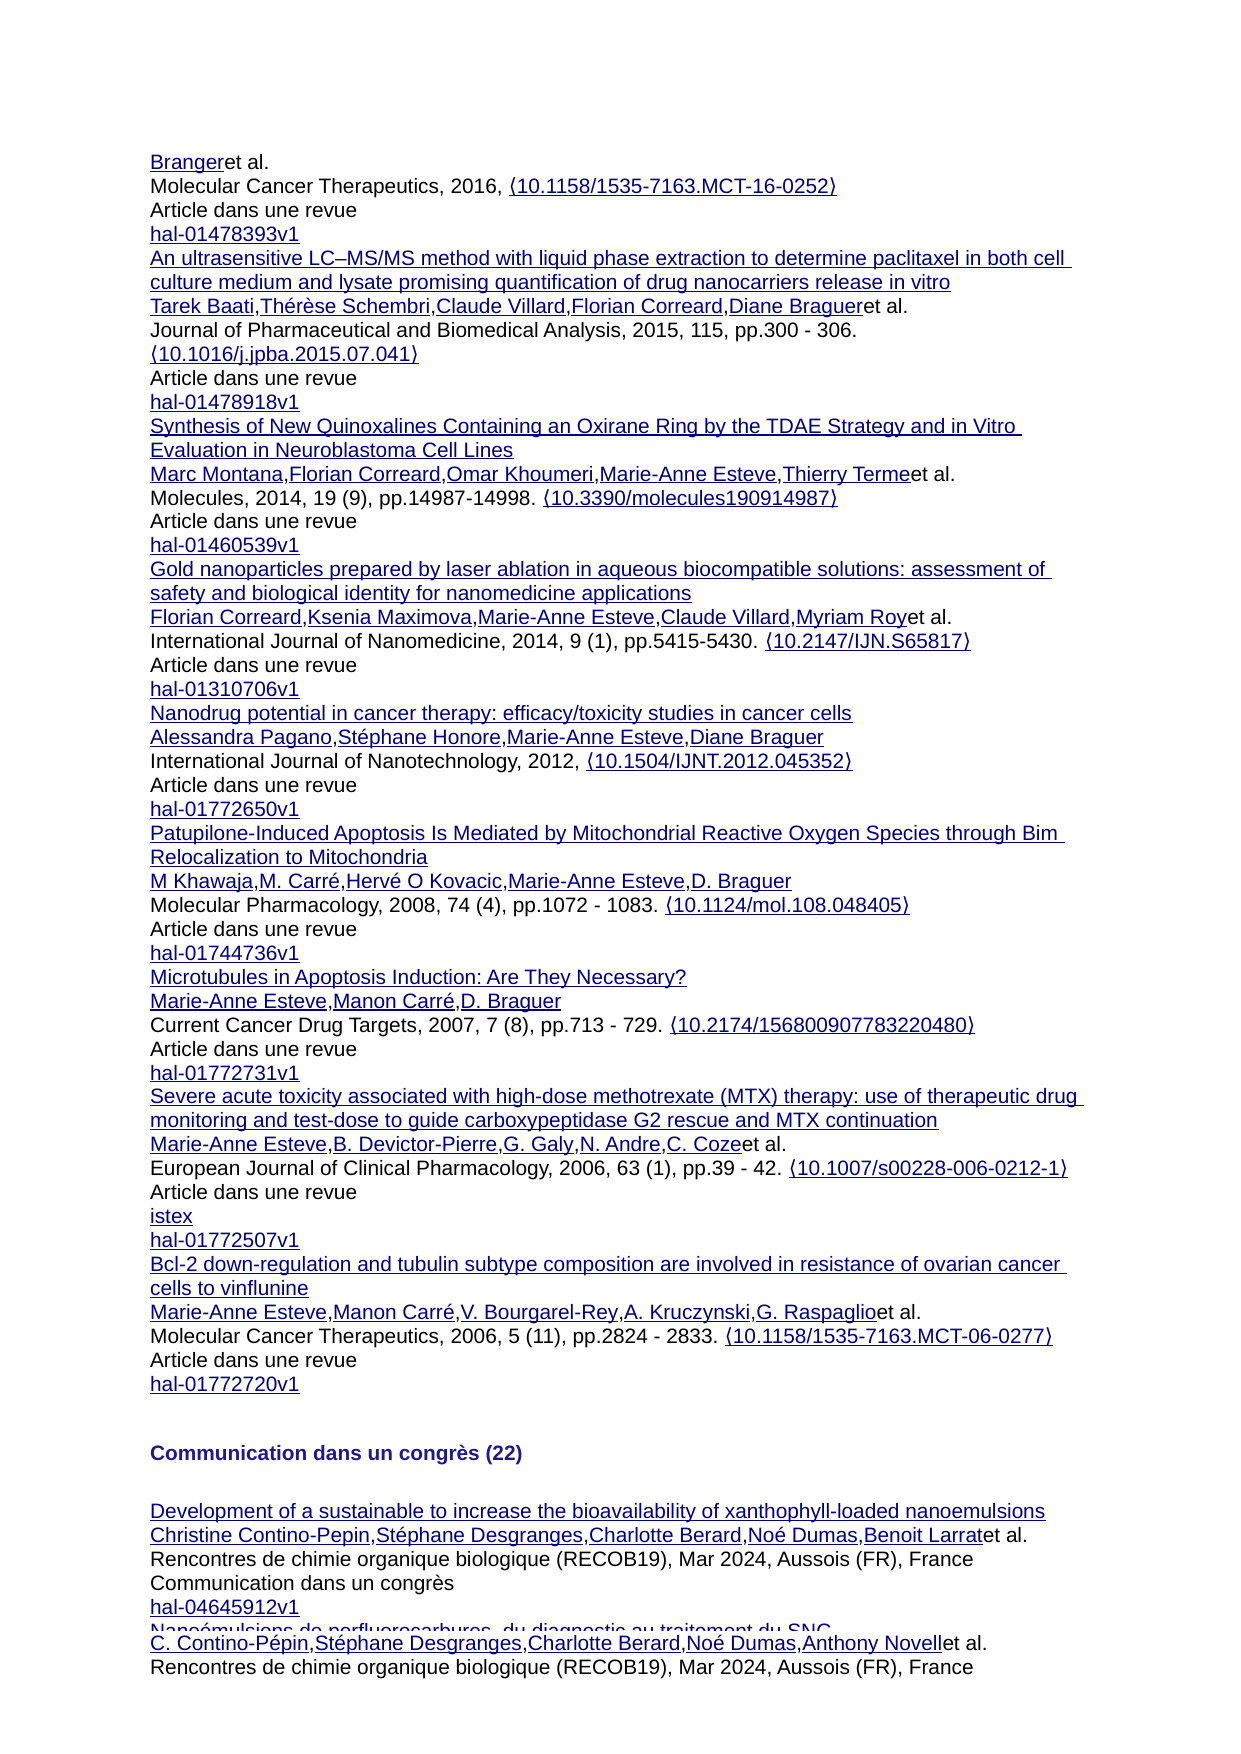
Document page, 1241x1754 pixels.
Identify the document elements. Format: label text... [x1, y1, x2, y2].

table_cell An ultrasensitive LC–MS/MS method with liquid phase extraction to determine paclitaxel in both cell culture medium and lysate promising quantification of drug nanocarriers release in vitro Tarek Baati,Thérèse Schembri,Claude Villard,Florian Correard,Diane Bragueret al. Journal of Pharmaceutical and Biomedical Analysis, 2015, 115, pp.300 - 306. ⟨10.1016/j.jpba.2015.07.041⟩ Article dans une revue hal-01478918v1 [150, 246, 1090, 413]
table_cell Nanodrug potential in cancer therapy: efficacy/toxicity studies in cancer cells Alessandra Pagano,Stéphane Honore,Marie-Anne Esteve,Diane Braguer International Journal of Nanotechnology, 2012, ⟨10.1504/IJNT.2012.045352⟩ Article dans une revue hal-01772650v1 [150, 701, 1090, 821]
table_header Development of a sustainable to increase the bioavailability of xanthophyll-loaded nanoemulsions Christine Contino-Pepin,Stéphane Desgranges,Charlotte Berard,Noé Dumas,Benoit Larratet al. Rencontres de chimie organique biologique (RECOB19), Mar 2024, Aussois (FR), France Communication dans un congrès hal-04645912v1 [150, 1499, 1090, 1619]
table_cell Bcl-2 down-regulation and tubulin subtype composition are involved in resistance of ovarian cancer cells to vinflunine Marie-Anne Esteve,Manon Carré,V. Bourgarel-Rey,A. Kruczynski,G. Raspaglioet al. Molecular Cancer Therapeutics, 2006, 5 (11), pp.2824 - 2833. ⟨10.1158/1535-7163.MCT-06-0277⟩ Article dans une revue hal-01772720v1 [150, 1252, 1090, 1396]
table_cell Brangeret al. Molecular Cancer Therapeutics, 2016, ⟨10.1158/1535-7163.MCT-16-0252⟩ Article dans une revue hal-01478393v1 [150, 150, 1090, 246]
table_cell Microtubules in Apoptosis Induction: Are They Necessary? Marie-Anne Esteve,Manon Carré,D. Braguer Current Cancer Drug Targets, 2007, 7 (8), pp.713 - 729. ⟨10.2174/156800907783220480⟩ Article dans une revue hal-01772731v1 [150, 965, 1090, 1084]
table_cell Severe acute toxicity associated with high-dose methotrexate (MTX) therapy: use of therapeutic drug monitoring and test-dose to guide carboxypeptidase G2 rescue and MTX continuation Marie-Anne Esteve,B. Devictor-Pierre,G. Galy,N. Andre,C. Cozeet al. European Journal of Clinical Pharmacology, 2006, 63 (1), pp.39 - 42. ⟨10.1007/s00228-006-0212-1⟩ Article dans une revue istex hal-01772507v1 [150, 1084, 1090, 1252]
table_cell Nanoémulsions de perfluorocarbures, du diagnostic au traitement du SNC C. Contino-Pépin,Stéphane Desgranges,Charlotte Berard,Noé Dumas,Anthony Novellet al. Rencontres de chimie organique biologique (RECOB19), Mar 2024, Aussois (FR), France [150, 1619, 1090, 1679]
table_cell Synthesis of New Quinoxalines Containing an Oxirane Ring by the TDAE Strategy and in Vitro Evaluation in Neuroblastoma Cell Lines Marc Montana,Florian Correard,Omar Khoumeri,Marie-Anne Esteve,Thierry Termeet al. Molecules, 2014, 19 (9), pp.14987-14998. ⟨10.3390/molecules190914987⟩ Article dans une revue hal-01460539v1 [150, 414, 1090, 557]
subtitle Communication dans un congrès (22) [150, 1441, 1090, 1464]
table_cell Gold nanoparticles prepared by laser ablation in aqueous biocompatible solutions: assessment of safety and biological identity for nanomedicine applications Florian Correard,Ksenia Maximova,Marie-Anne Esteve,Claude Villard,Myriam Royet al. International Journal of Nanomedicine, 2014, 9 (1), pp.5415-5430. ⟨10.2147/IJN.S65817⟩ Article dans une revue hal-01310706v1 [150, 557, 1090, 701]
table_cell Patupilone-Induced Apoptosis Is Mediated by Mitochondrial Reactive Oxygen Species through Bim Relocalization to Mitochondria M Khawaja,M. Carré,Hervé O Kovacic,Marie-Anne Esteve,D. Braguer Molecular Pharmacology, 2008, 74 (4), pp.1072 - 1083. ⟨10.1124/mol.108.048405⟩ Article dans une revue hal-01744736v1 [150, 821, 1090, 964]
